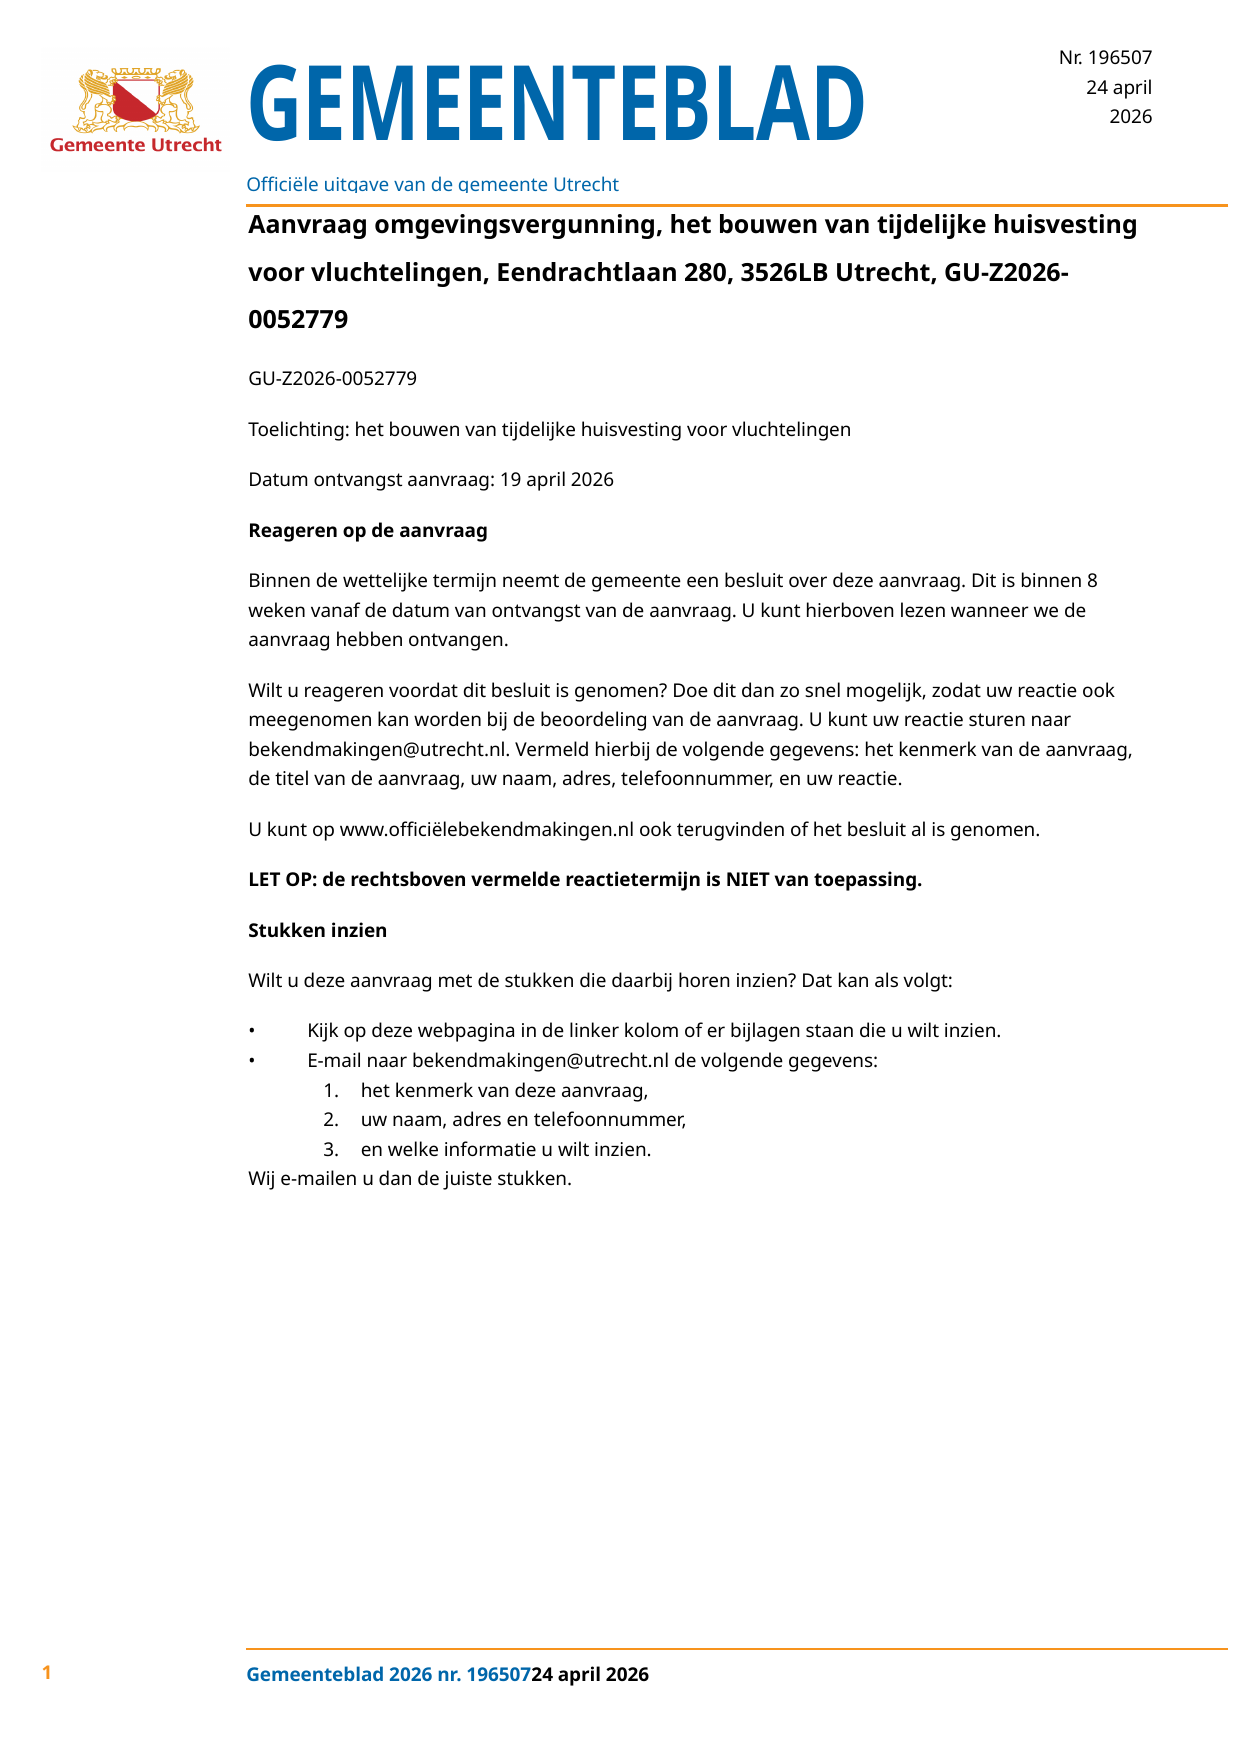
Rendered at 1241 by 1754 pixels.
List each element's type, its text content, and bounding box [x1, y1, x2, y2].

list E-mail naar bekendmakingen@utrecht.nl de volgende gegevens: [248, 1047, 1152, 1073]
text Toelichting: het bouwen van tijdelijke huisvesting voor vluchtelingen [248, 416, 1152, 442]
text Reageren op de aanvraag [248, 517, 1152, 542]
list en welke informatie u wilt inzien. [323, 1136, 1152, 1162]
text GU-Z2026-0052779 [248, 366, 1152, 391]
list Kijk op deze webpagina in de linker kolom of er bijlagen staan die u wilt inzien. [248, 1018, 1152, 1043]
text Binnen de wettelijke termijn neemt de gemeente een besluit over deze aanvraag. Dit is binnen 8 weken vanaf de datum van ontvangst van de aanvraag. U kunt hierboven lezen wanneer we de aanvraag hebben ontvangen. [248, 567, 1152, 652]
text LET OP: de rechtsboven vermelde reactietermijn is NIET van toepassing. [248, 866, 1152, 892]
text U kunt op www.officiëlebekendmakingen.nl ook terugvinden of het besluit al is genomen. [248, 816, 1152, 842]
text Aanvraag omgevingsvergunning, het bouwen van tijdelijke huisvesting voor vluchtelingen, Eendrachtlaan 280, 3526LB Utrecht, GU-Z2026-0052779 [248, 207, 1152, 336]
list het kenmerk van deze aanvraag, [323, 1077, 1152, 1102]
text Stukken inzien [248, 917, 1152, 942]
text Wij e-mailen u dan de juiste stukken. [248, 1166, 1152, 1191]
text Wilt u reageren voordat dit besluit is genomen? Doe dit dan zo snel mogelijk, zodat uw reactie ook meegenomen kan worden bij de beoordeling van de aanvraag. U kunt uw reactie sturen naar bekendmakingen@utrecht.nl. Vermeld hierbij de volgende gegevens: het kenmerk van de aanvraag, de titel van de aanvraag, uw naam, adres, telefoonnummer, en uw reactie. [248, 677, 1152, 791]
text Wilt u deze aanvraag met de stukken die daarbij horen inzien? Dat kan als volgt: [248, 967, 1152, 993]
picture [41, 47, 231, 172]
text Datum ontvangst aanvraag: 19 april 2026 [248, 466, 1152, 492]
list uw naam, adres en telefoonnummer, [323, 1106, 1152, 1132]
